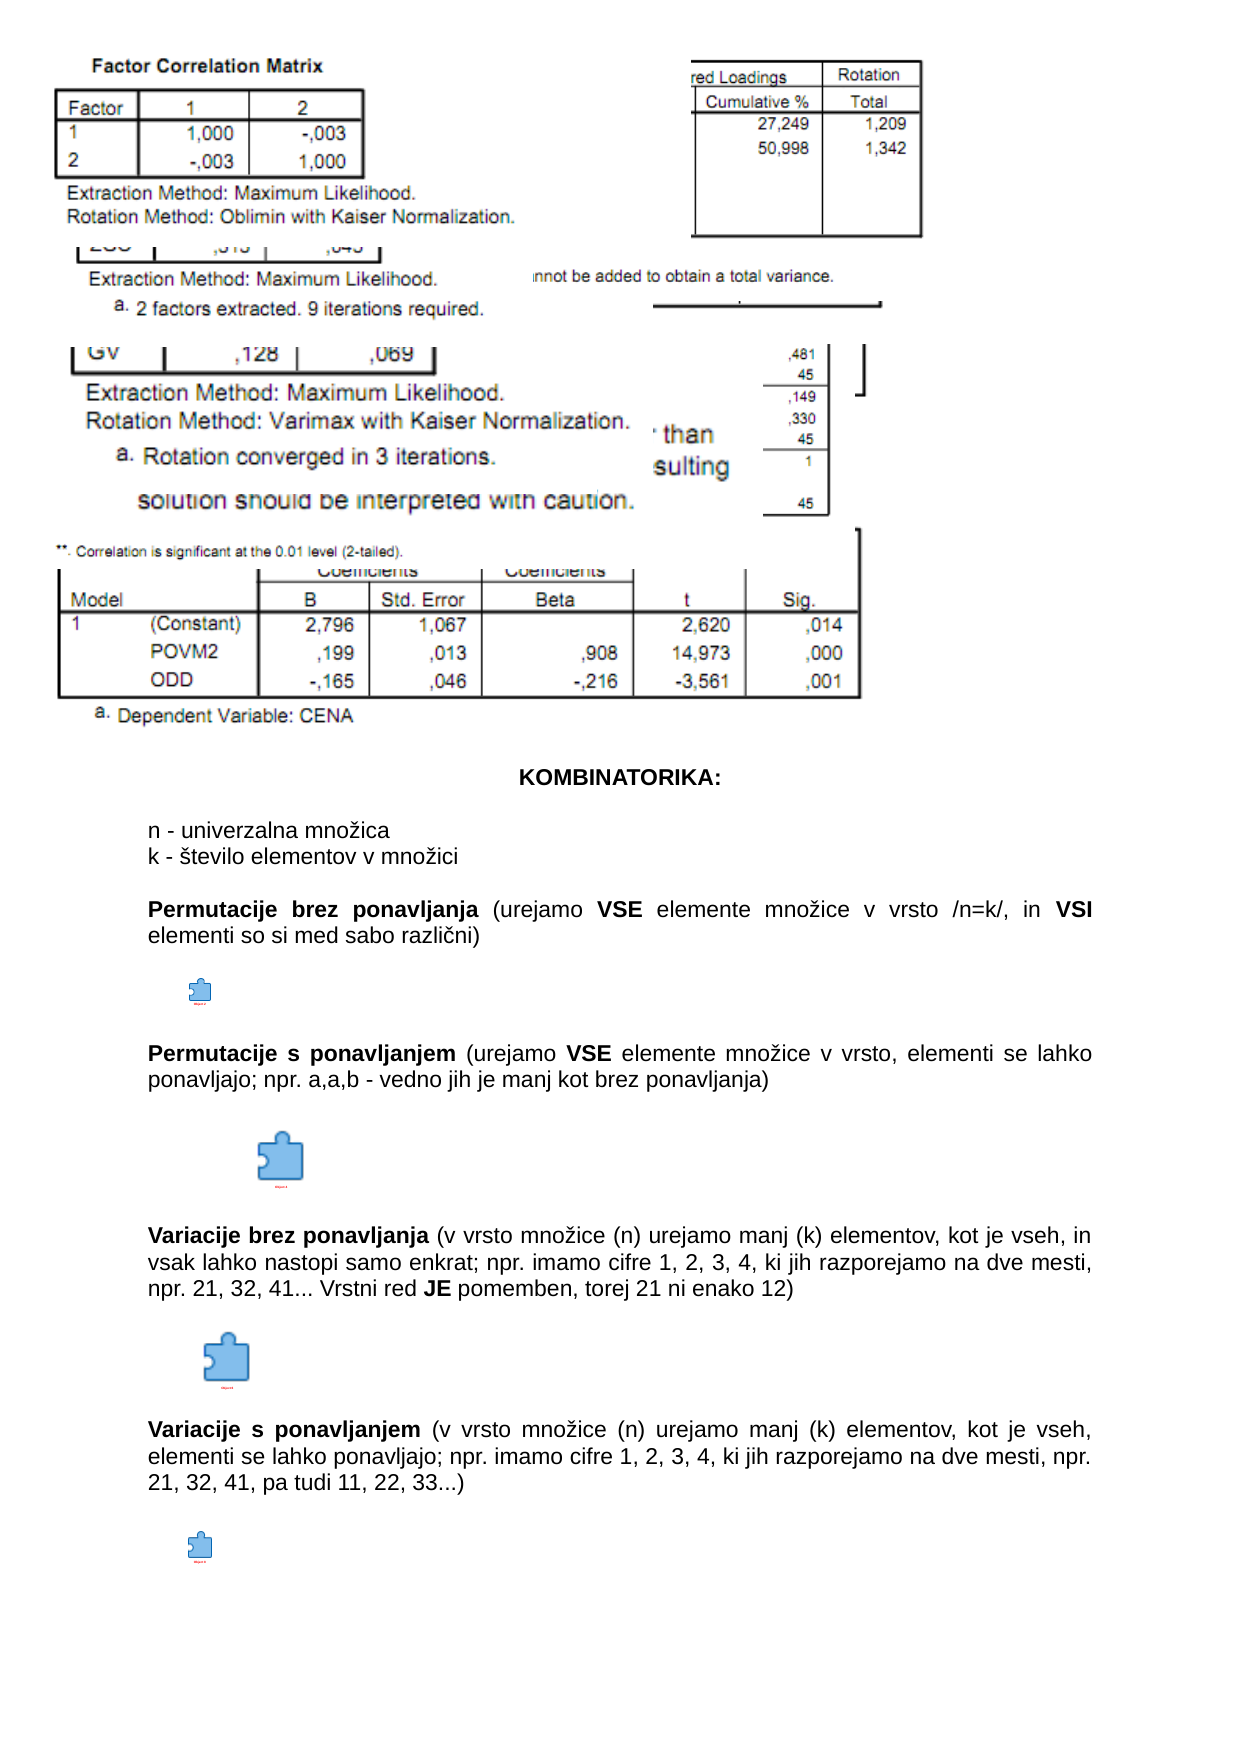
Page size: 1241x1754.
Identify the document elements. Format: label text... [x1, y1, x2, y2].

text KOMBINATORIKA: [148, 148, 1093, 791]
text n - univerzalna množica [148, 817, 1093, 843]
text Permutacije brez ponavljanja (urejamo VSE elemente množice v vrsto /n=k/, in VSI elementi so si med sabo različni) [148, 896, 1093, 949]
picture [0, 0, 945, 765]
text Variacije brez ponavljanja (v vrsto množice (n) urejamo manj (k) elementov, kot je vseh, in vsak lahko nastopi samo enkrat; npr. imamo cifre 1, 2, 3, 4, ki jih razporejamo na dve mesti, npr. 21, 32, 41... Vrstni red JE pomemben, torej 21 ni enako 12) [148, 1222, 1093, 1302]
text k - število elementov v množici [148, 843, 1093, 870]
text Variacije s ponavljanjem (v vrsto množice (n) urejamo manj (k) elementov, kot je vseh, elementi se lahko ponavljajo; npr. imamo cifre 1, 2, 3, 4, ki jih razporejamo na dve mesti, npr. 21, 32, 41, pa tudi 11, 22, 33...) [148, 1416, 1093, 1495]
text Permutacije s ponavljanjem (urejamo VSE elemente množice v vrsto, elementi se lahko ponavljajo; npr. a,a,b - vedno jih je manj kot brez ponavljanja) [148, 1040, 1093, 1093]
